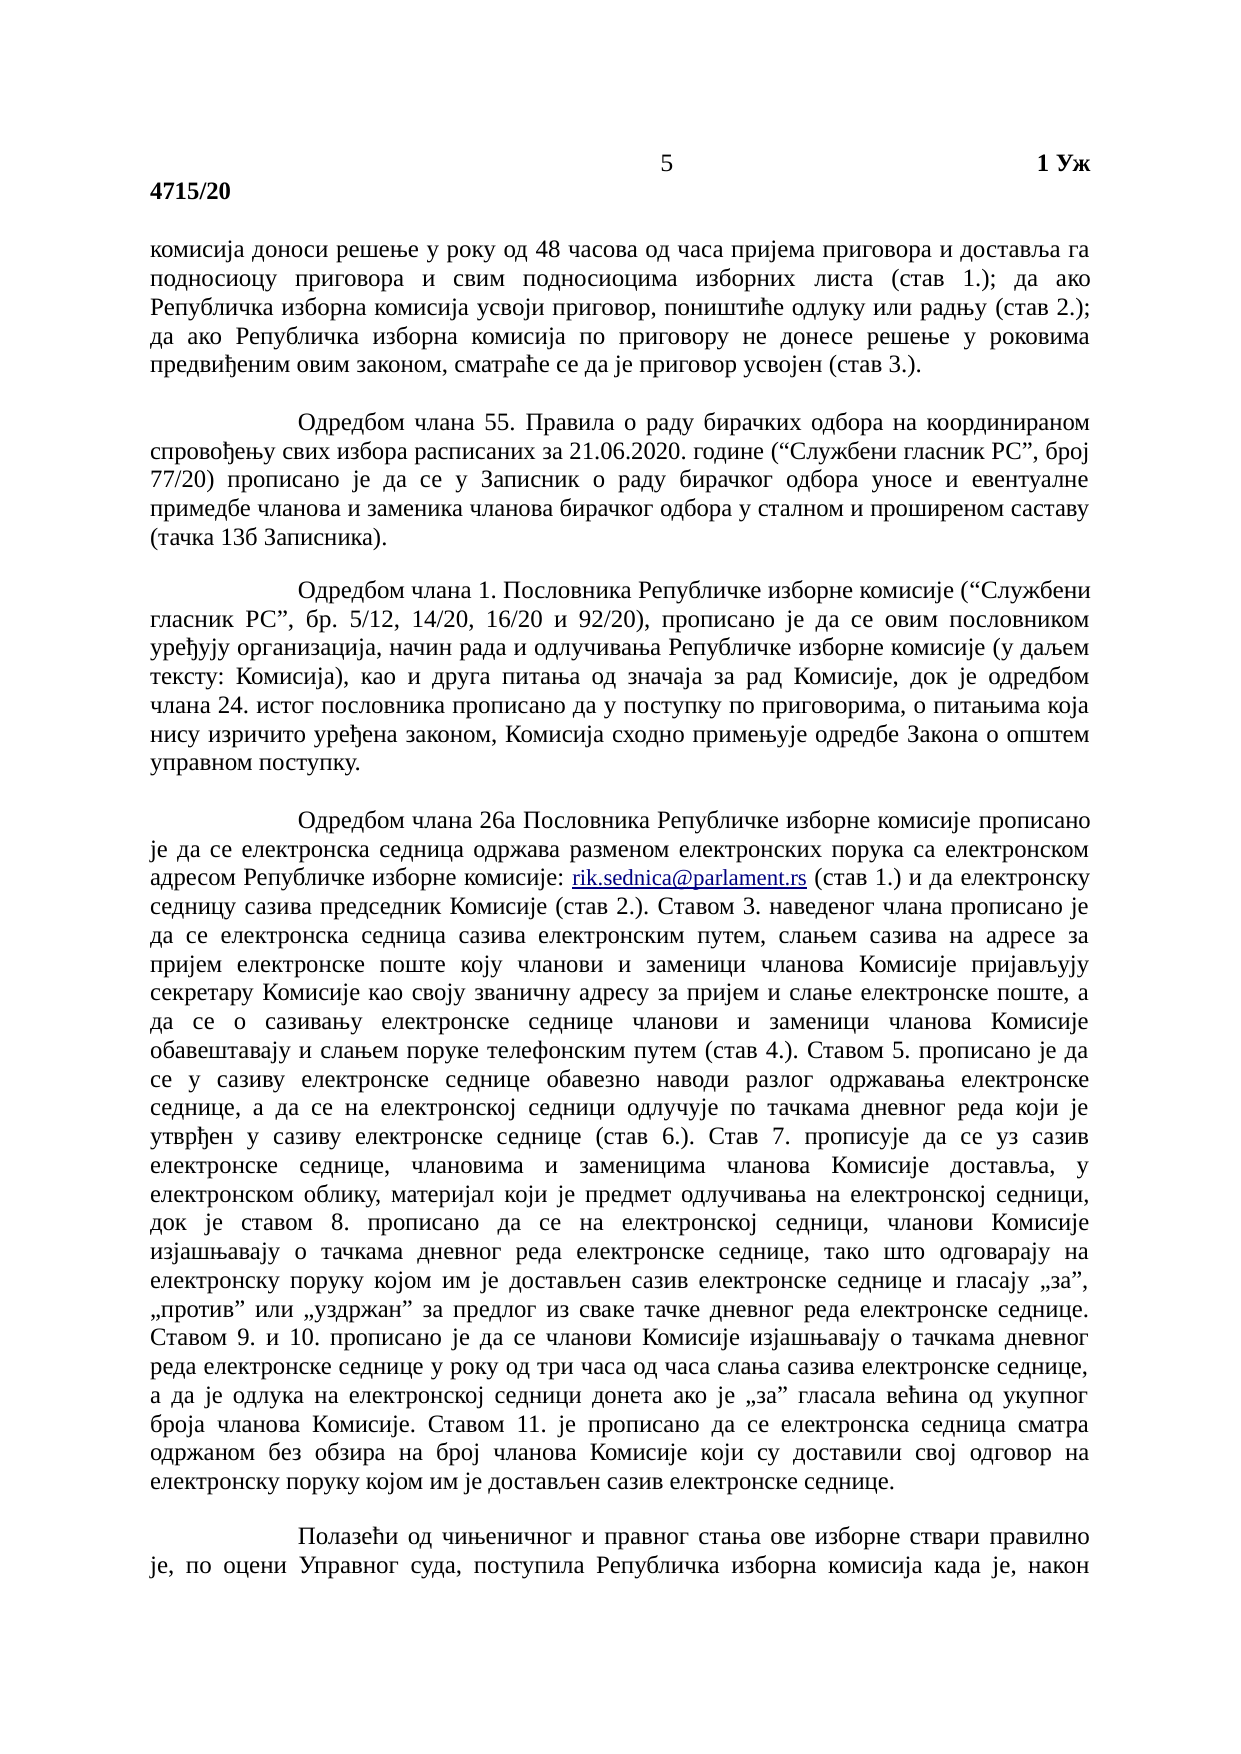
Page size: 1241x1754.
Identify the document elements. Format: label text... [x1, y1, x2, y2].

text Полазећи од чињеничног и правног стања ове изборне ствари правилно је, по оцени Управног суда, поступила Републичка изборна комисија када је, након [150, 1521, 1091, 1579]
text Одредбом члана 55. Правила о раду бирачких одбора на координираном спровођењу свих избора расписаних за 21.06.2020. године (“Службени гласник РС”, број 77/20) прописано је да се у Записник о раду бирачког одбора уносе и евентуалне примедбе чланова и заменика чланова бирачког одбора у сталном и проширеном саставу (тачка 13б Записника). [150, 407, 1091, 551]
text Одредбом члана 26а Пословника Републичке изборне комисије прописано је да се електронска седница одржава разменом електронских порука са електронском адресом Републичке изборне комисије: rik.sednica@parlament.rs (став 1.) и да електронску седницу сазива председник Комисије (став 2.). Ставом 3. наведеног члана прописано је да се електронска седница сазива електронским путем, слањем сазива на адресе за пријем електронске поште коју чланови и заменици чланова Комисије пријављују секретару Комисије као своју званичну адресу за пријем и слање електронске поште, а да се о сазивању електронске седнице чланови и заменици чланова Комисије обавештавају и слањем поруке телефонским путем (став 4.). Ставом 5. прописано је да се у сазиву електронске седнице обавезно наводи разлог одржавања електронске седнице, а да се на електронској седници одлучује по тачкама дневног реда који је утврђен у сазиву електронске седнице (став 6.). Став 7. прописује да се уз сазив електронске седнице, члановима и заменицима чланова Комисије доставља, у електронском облику, материјал који је предмет одлучивања на електронској седници, док је ставом 8. прописано да се на електронској седници, чланови Комисије изјашњавају о тачкама дневног реда електронске седнице, тако што одговарају на електронску поруку којом им је достављен сазив електронске седнице и гласају „за”, „против” или „уздржан” за предлог из сваке тачке дневног реда електронске седнице. Ставом 9. и 10. прописано је да се чланови Комисије изјашњавају о тачкама дневног реда електронске седнице у року од три часа од часа слања сазива електронске седнице, а да је одлука на електронској седници донета ако је „за” гласала већина од укупног броја чланова Комисије. Ставом 11. је прописано да се електронска седница сматра одржаном без обзира на број чланова Комисије који су доставили свој одговор на електронску поруку којом им је достављен сазив електронске седнице. [150, 805, 1091, 1495]
text комисија доноси решење у року од 48 часова од часа пријема приговора и доставља га подносиоцу приговора и свим подносиоцима изборних листа (став 1.); да ако Републичка изборна комисија усвоји приговор, поништиће одлуку или радњу (став 2.); да ако Републичка изборна комисија по приговору не донесе решење у роковима предвиђеним овим законом, сматраће се да је приговор усвојен (став 3.). [150, 234, 1091, 378]
text Одредбом члана 1. Пословника Републичке изборне комисије (“Службени гласник РС”, бр. 5/12, 14/20, 16/20 и 92/20), прописано је да се овим пословником уређују организација, начин рада и одлучивања Републичке изборне комисије (у даљем тексту: Комисија), као и друга питања од значаја за рад Комисије, док је одредбом члана 24. истог пословника прописано да у поступку по приговорима, о питањима која нису изричито уређена законом, Комисија сходно примењује одредбе Закона о општем управном поступку. [150, 575, 1091, 776]
